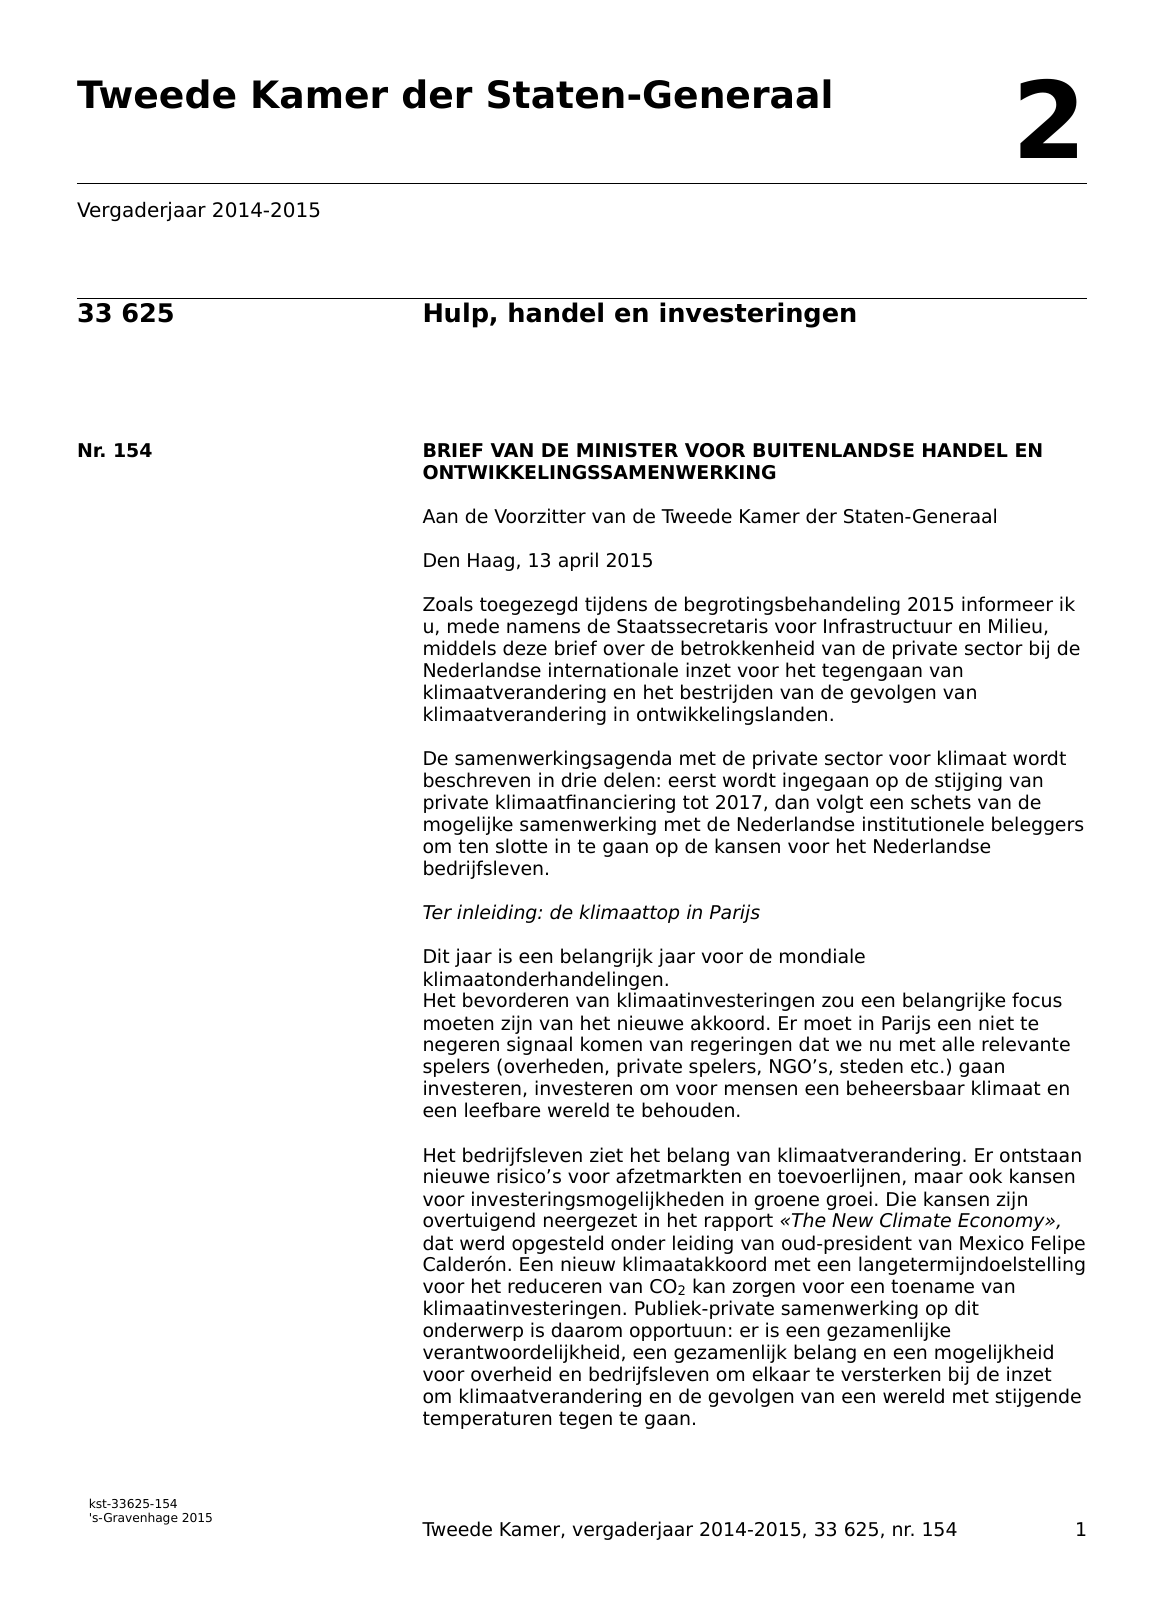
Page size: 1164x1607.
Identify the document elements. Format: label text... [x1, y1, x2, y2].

text 's-Gravenhage 2015 [88, 1511, 323, 1525]
text Den Haag, 13 april 2015 [422, 550, 1087, 572]
table_header Tweede Kamer der Staten-Generaal [77, 59, 886, 183]
table_cell Vergaderjaar 2014-2015 [77, 184, 1087, 298]
table_header 2 [886, 59, 1087, 183]
text Het bevorderen van klimaatinvesteringen zou een belangrijke focus moeten zijn van het nieuwe akkoord. Er moet in Parijs een niet te negeren signaal komen van regeringen dat we nu met alle relevante spelers (overheden, private spelers, NGO’s, steden etc.) gaan investeren, investeren om voor mensen een beheersbaar klimaat en een leefbare wereld te behouden. [422, 990, 1087, 1122]
subtitle Nr. 154 BRIEF VAN DE MINISTER VOOR BUITENLANDSE HANDEL EN ONTWIKKELINGSSAMENWERKING [77, 440, 1087, 484]
text Het bedrijfsleven ziet het belang van klimaatverandering. Er ontstaan nieuwe risico’s voor afzetmarkten en toevoerlijnen, maar ook kansen voor investeringsmogelijkheden in groene groei. Die kansen zijn overtuigend neergezet in het rapport «The New Climate Economy», dat werd opgesteld onder leiding van oud-president van Mexico Felipe Calderón. Een nieuw klimaatakkoord met een langetermijndoelstelling voor het reduceren van CO2 kan zorgen voor een toename van klimaatinvesteringen. Publiek-private samenwerking op dit onderwerp is daarom opportuun: er is een gezamenlijke verantwoordelijkheid, een gezamenlijk belang en een mogelijkheid voor overheid en bedrijfsleven om elkaar te versterken bij de inzet om klimaatverandering en de gevolgen van een wereld met stijgende temperaturen tegen te gaan. [422, 1144, 1087, 1430]
subtitle 33 625 Hulp, handel en investeringen [77, 299, 1087, 329]
text Dit jaar is een belangrijk jaar voor de mondiale klimaatonderhandelingen. [422, 946, 1087, 990]
text kst-33625-154 [88, 1497, 323, 1511]
text Aan de Voorzitter van de Tweede Kamer der Staten-Generaal [422, 506, 1087, 528]
subtitle Ter inleiding: de klimaattop in Parijs [422, 902, 1087, 924]
text De samenwerkingsagenda met de private sector voor klimaat wordt beschreven in drie delen: eerst wordt ingegaan op de stijging van private klimaatfinanciering tot 2017, dan volgt een schets van de mogelijke samenwerking met de Nederlandse institutionele beleggers om ten slotte in te gaan op de kansen voor het Nederlandse bedrijfsleven. [422, 748, 1087, 880]
text Zoals toegezegd tijdens de begrotingsbehandeling 2015 informeer ik u, mede namens de Staatssecretaris voor Infrastructuur en Milieu, middels deze brief over de betrokkenheid van de private sector bij de Nederlandse internationale inzet voor het tegengaan van klimaatverandering en het bestrijden van de gevolgen van klimaatverandering in ontwikkelingslanden. [422, 594, 1087, 726]
